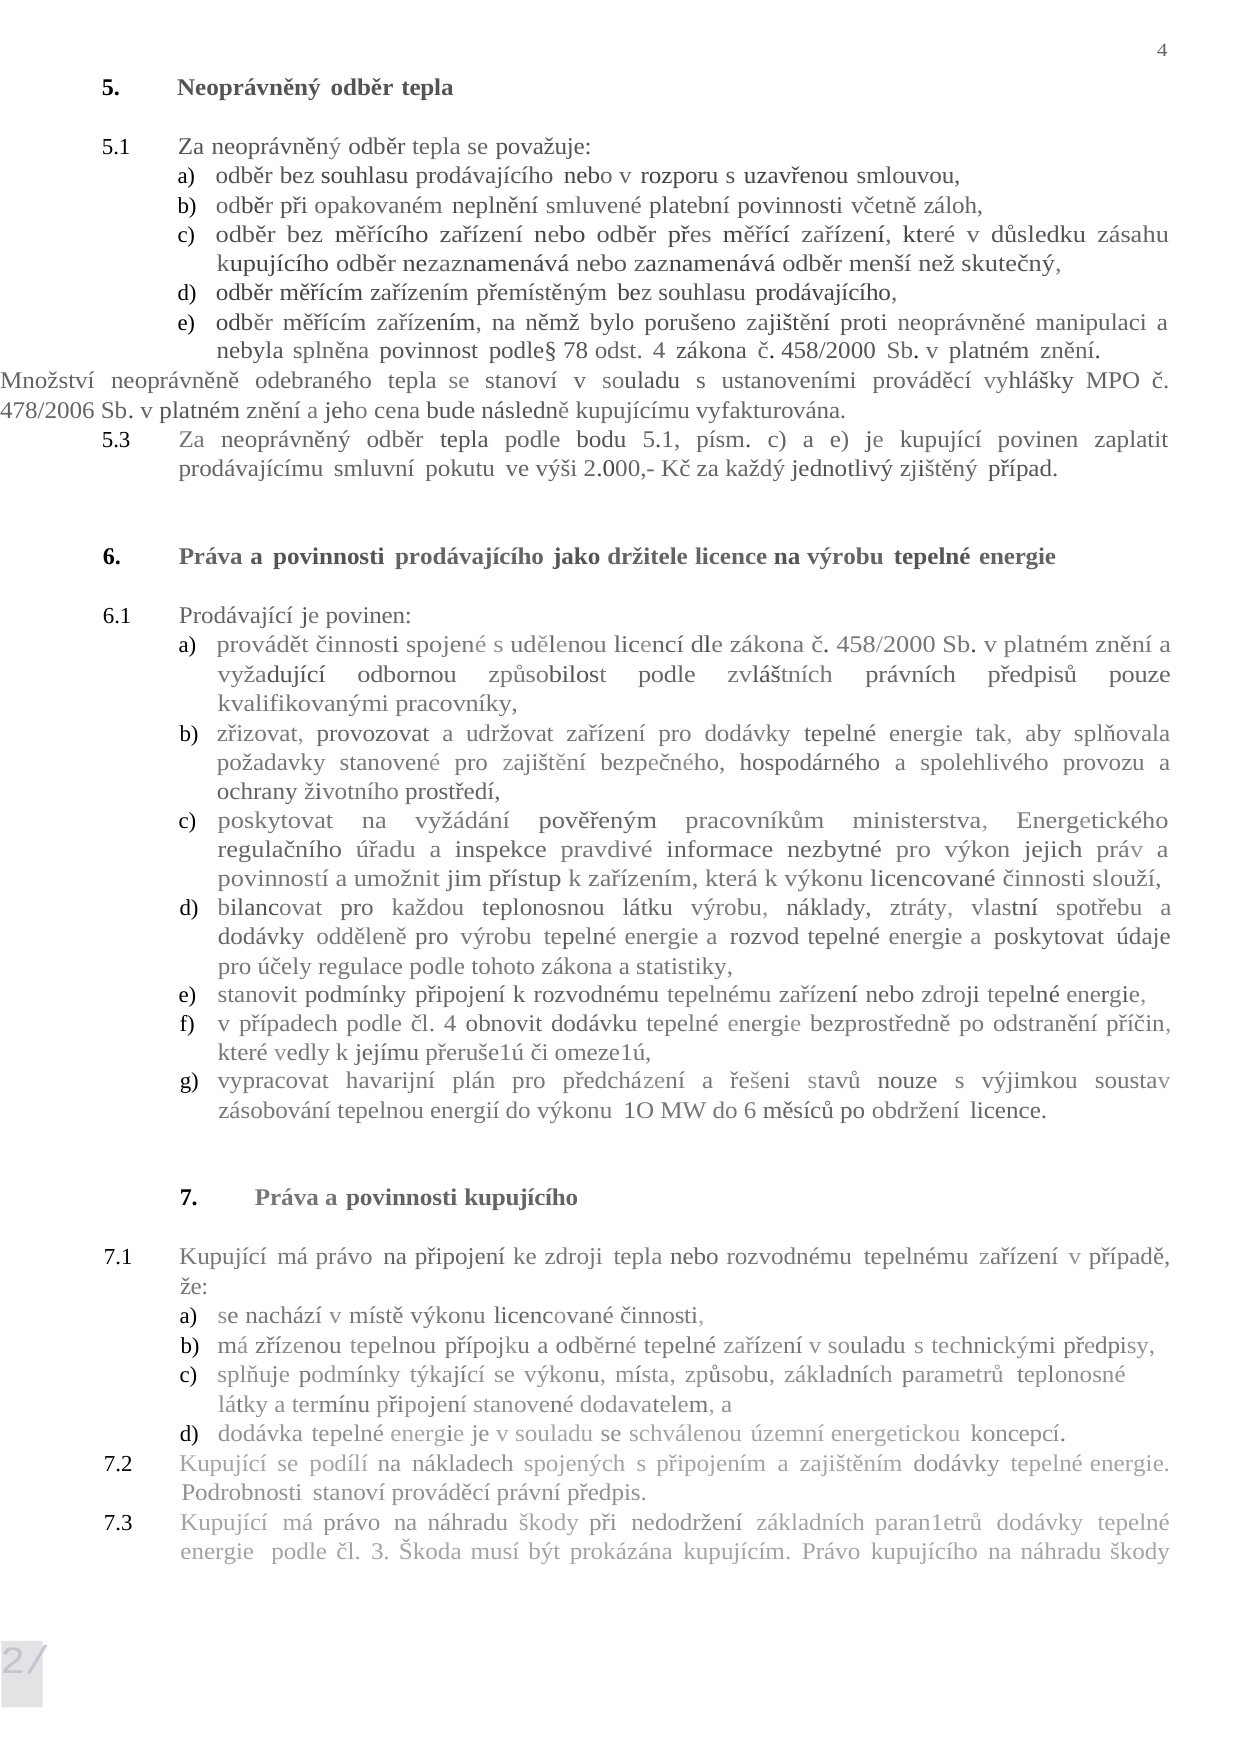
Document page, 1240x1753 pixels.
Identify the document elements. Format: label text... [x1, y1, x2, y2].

list odběr měřícím zařízením, na němž bylo porušeno zajištění proti neoprávněné manipulaci a nebyla splněna povinnost podle§ 78 odst. 4 zákona č. 458/2000 Sb. v platném znění. [177, 308, 1168, 364]
list vypracovat havarijní plán pro předcházení a řešeni stavů nouze s výjimkou soustav zásobování tepelnou energií do výkonu 1O MW do 6 měsíců po obdržení licence. [179, 1066, 1170, 1123]
list odběr měřícím zařízením přemístěným bez souhlasu prodávajícího, [177, 279, 1183, 305]
list provádět činnosti spojené s udělenou licencí dle zákona č. 458/2000 Sb. v platném znění a vyžadující odbornou způsobilost podle zvláštních právních předpisů pouze kvalifikovanými pracovníky, [178, 631, 1171, 717]
list dodávka tepelné energie je v souladu se schválenou územní energetickou koncepcí. [179, 1419, 1183, 1447]
list Prodávající je povinen: [103, 601, 1183, 629]
list poskytovat na vyžádání pověřeným pracovníkům ministerstva, Energetického regulačního úřadu a inspekce pravdivé informace nezbytné pro výkon jejich práv a povinností a umožnit jim přístup k zařízením, která k výkonu licencované činnosti slouží, [178, 806, 1168, 891]
list Za neoprávněný odběr tepla podle bodu 5.1, písm. c) a e) je kupující povinen zaplatit prodávajícímu smluvní pokutu ve výši 2.000,- Kč za každý jednotlivý zjištěný případ. [102, 425, 1169, 481]
list Kupující se podílí na nákladech spojených s připojením a zajištěním dodávky tepelné energie. Podrobnosti stanoví prováděcí právní předpis. [104, 1449, 1171, 1505]
list stanovit podmínky připojení k rozvodnému tepelnému zařízení nebo zdroji tepelné energie, [178, 981, 1183, 1008]
text 4 [0, 38, 1168, 60]
list splňuje podmínky týkající se výkonu, místa, způsobu, základních parametrů teplonosné látky a termínu připojení stanovené dodavatelem, a [179, 1360, 1126, 1417]
list odběr bez souhlasu prodávajícího nebo v rozporu s uzavřenou smlouvou, [177, 161, 1183, 188]
list Kupující má právo na připojení ke zdroji tepla nebo rozvodnému tepelnému zařízení v případě, že: [104, 1242, 1170, 1299]
list odběr při opakovaném neplnění smluvené platební povinnosti včetně záloh, [177, 191, 1183, 218]
list Množství neoprávněně odebraného tepla se stanoví v souladu s ustanoveními prováděcí vyhlášky MPO č. 478/2006 Sb. v platném znění a jeho cena bude následně kupujícímu vyfakturována. [0, 366, 1169, 423]
list má zřízenou tepelnou přípojku a odběrné tepelné zařízení v souladu s technickými předpisy, [180, 1331, 1183, 1359]
list odběr bez měřícího zařízení nebo odběr přes měřící zařízení, které v důsledku zásahu kupujícího odběr nezaznamenává nebo zaznamenává odběr menší než skutečný, [177, 220, 1169, 277]
list bilancovat pro každou teplonosnou látku výrobu, náklady, ztráty, vlastní spotřebu a dodávky odděleně pro výrobu tepelné energie a rozvod tepelné energie a poskytovat údaje pro účely regulace podle tohoto zákona a statistiky, [179, 893, 1171, 979]
list Práva a povinnosti prodávajícího jako držitele licence na výrobu tepelné energie [103, 542, 1183, 570]
list Neoprávněný odběr tepla [102, 73, 1183, 100]
list Kupující má právo na náhradu škody při nedodržení základních paran1etrů dodávky tepelné energie podle čl. 3. Škoda musí být prokázána kupujícím. Právo kupujícího na náhradu škody [104, 1508, 1170, 1565]
list v případech podle čl. 4 obnovit dodávku tepelné energie bezprostředně po odstranění příčin, které vedly k jejímu přeruše1ú či omeze1ú, [179, 1009, 1171, 1065]
list Práva a povinnosti kupujícího [179, 1183, 1183, 1211]
list Za neoprávněný odběr tepla se považuje: [102, 132, 1183, 159]
list zřizovat, provozovat a udržovat zařízení pro dodávky tepelné energie tak, aby splňovala požadavky stanovené pro zajištění bezpečného, hospodárného a spolehlivého provozu a ochrany životního prostředí, [179, 719, 1170, 804]
list se nachází v místě výkonu licencované činnosti, [179, 1301, 1183, 1329]
